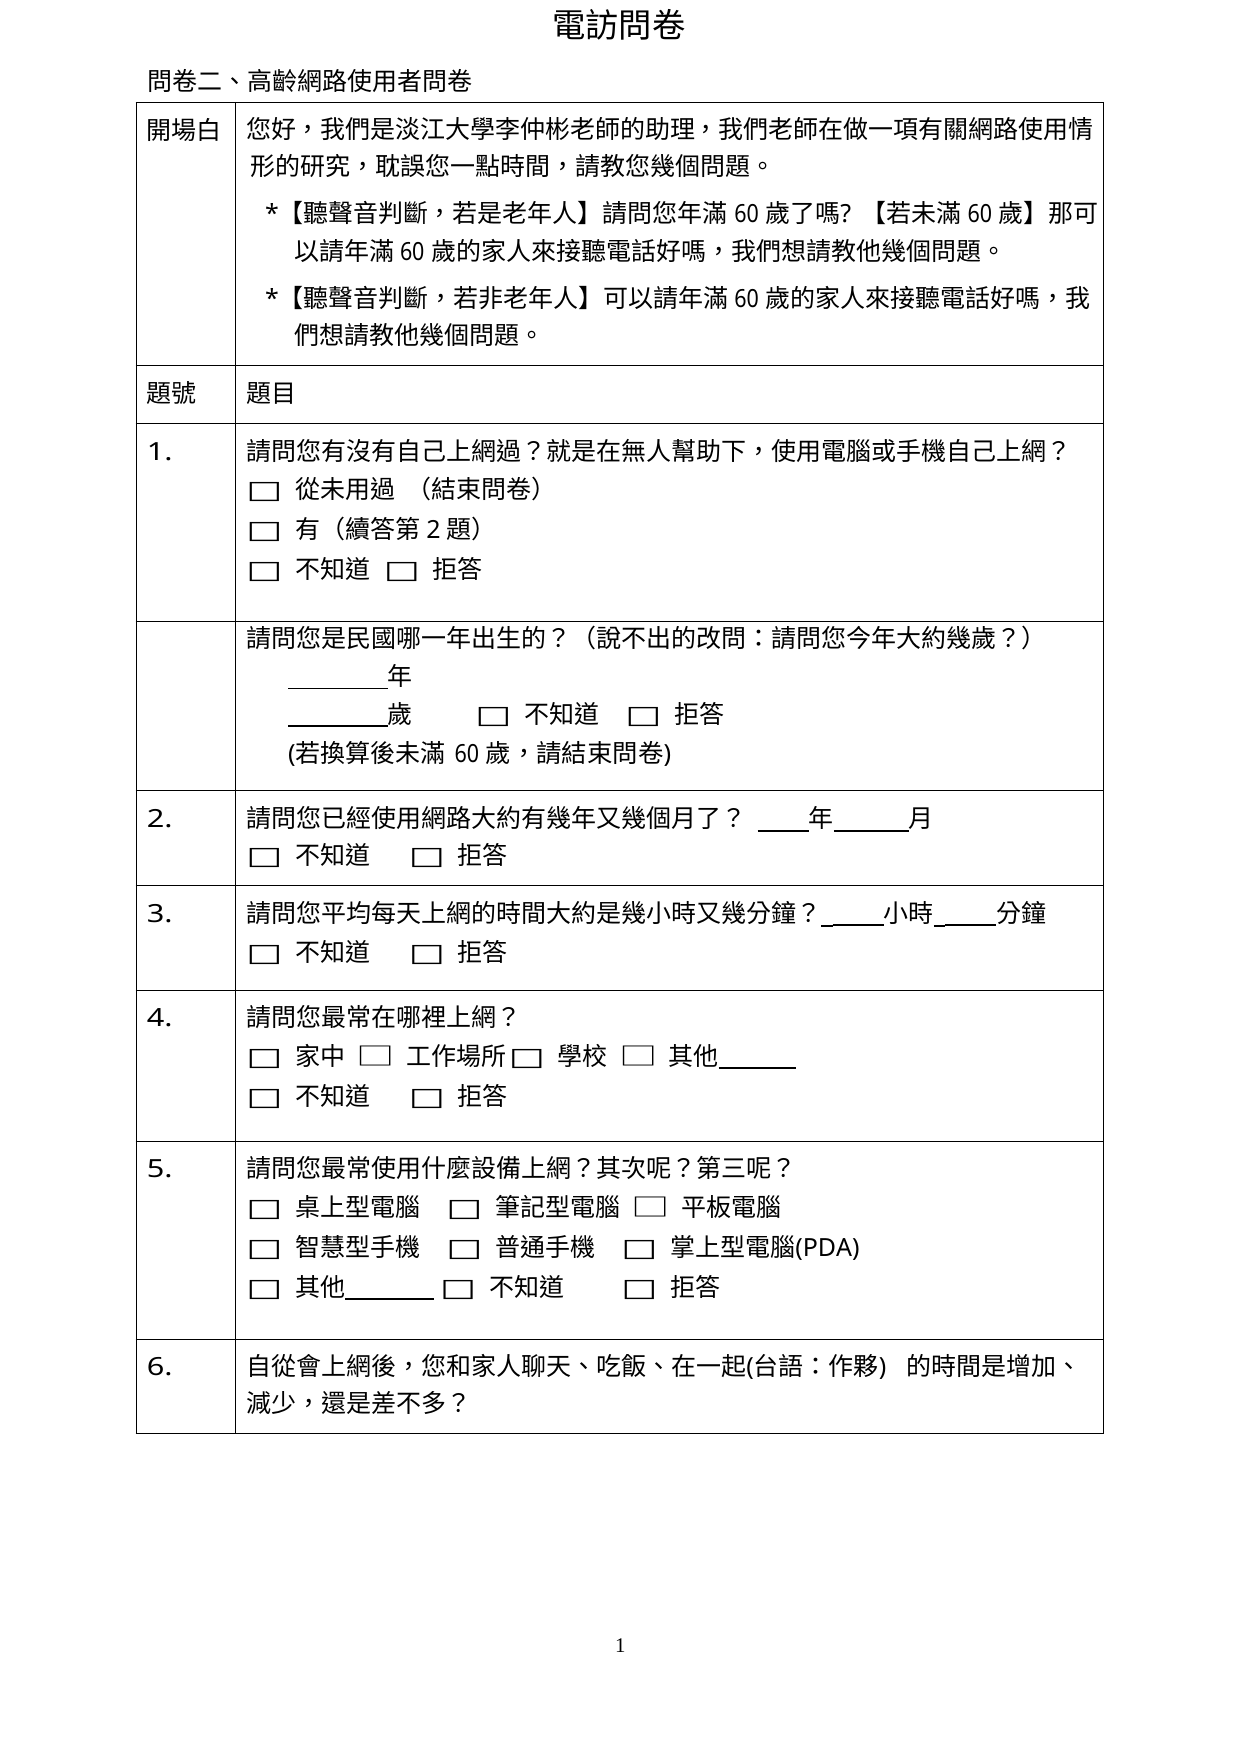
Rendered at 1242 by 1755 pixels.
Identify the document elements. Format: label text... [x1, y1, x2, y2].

table_header 您好，我們是淡江大學李仲彬老師的助理，我們老師在做一項有關網路使用情 形的研究，耽誤您一點時間，請教您幾個問題。 *【聽聲音判斷，若是老年人】請問您年滿 60 歲了嗎? 【若未滿 60 歲】那可 以請年滿 60 歲的家人來接聽電話好嗎，我們想請教他幾個問題。 *【聽聲音判斷，若非老年人】可以請年滿 60 歲的家人來接聽電話好嗎，我 們想請教他幾個問題。 [236, 103, 1103, 365]
table_cell 2. [137, 791, 235, 885]
table_cell 請問您是民國哪一年出生的？（說不出的改問：請問您今年大約幾歲？） 年 歲 □ 不知道 □ 拒答 (若換算後未滿 60 歲，請結束問卷) [236, 622, 1103, 790]
table_cell 請問您平均每天上網的時間大約是幾小時又幾分鐘？ 小時 分鐘 □ 不知道 □ 拒答 [236, 886, 1103, 989]
table_cell 自從會上網後，您和家人聊天、吃飯、在一起(台語：作夥) 的時間是增加、 減少，還是差不多？ [236, 1340, 1103, 1433]
table_header 開場白 [137, 103, 235, 365]
text 電訪問卷 [545, 0, 692, 44]
table_cell 題目 [236, 366, 1103, 423]
table_cell [137, 622, 235, 790]
table_cell 3. [137, 886, 235, 989]
table_cell 1. [137, 424, 235, 621]
table_cell 請問您最常使用什麼設備上網？其次呢？第三呢？ □ 桌上型電腦 □ 筆記型電腦 □ 平板電腦 □ 智慧型手機 □ 普通手機 □ 掌上型電腦(PDA) □ 其他 □ 不知道 □ 拒答 [236, 1142, 1103, 1338]
table_cell 6. [137, 1340, 235, 1433]
text 問卷二、高齡網路使用者問卷 [148, 64, 1119, 97]
table_cell 請問您已經使用網路大約有幾年又幾個月了？ 年 月 □ 不知道 □ 拒答 [236, 791, 1103, 885]
table_cell 5. [137, 1142, 235, 1338]
table_cell 4. [137, 991, 235, 1141]
table_cell 請問您最常在哪裡上網？ □ 家中 □ 工作場所 □ 學校 □ 其他 □ 不知道 □ 拒答 [236, 991, 1103, 1141]
table_cell 請問您有沒有自己上網過？就是在無人幫助下，使用電腦或手機自己上網？ □ 從未用過 （結束問卷） □ 有（續答第 2 題） □ 不知道 □ 拒答 [236, 424, 1103, 621]
table_cell 題號 [137, 366, 235, 423]
